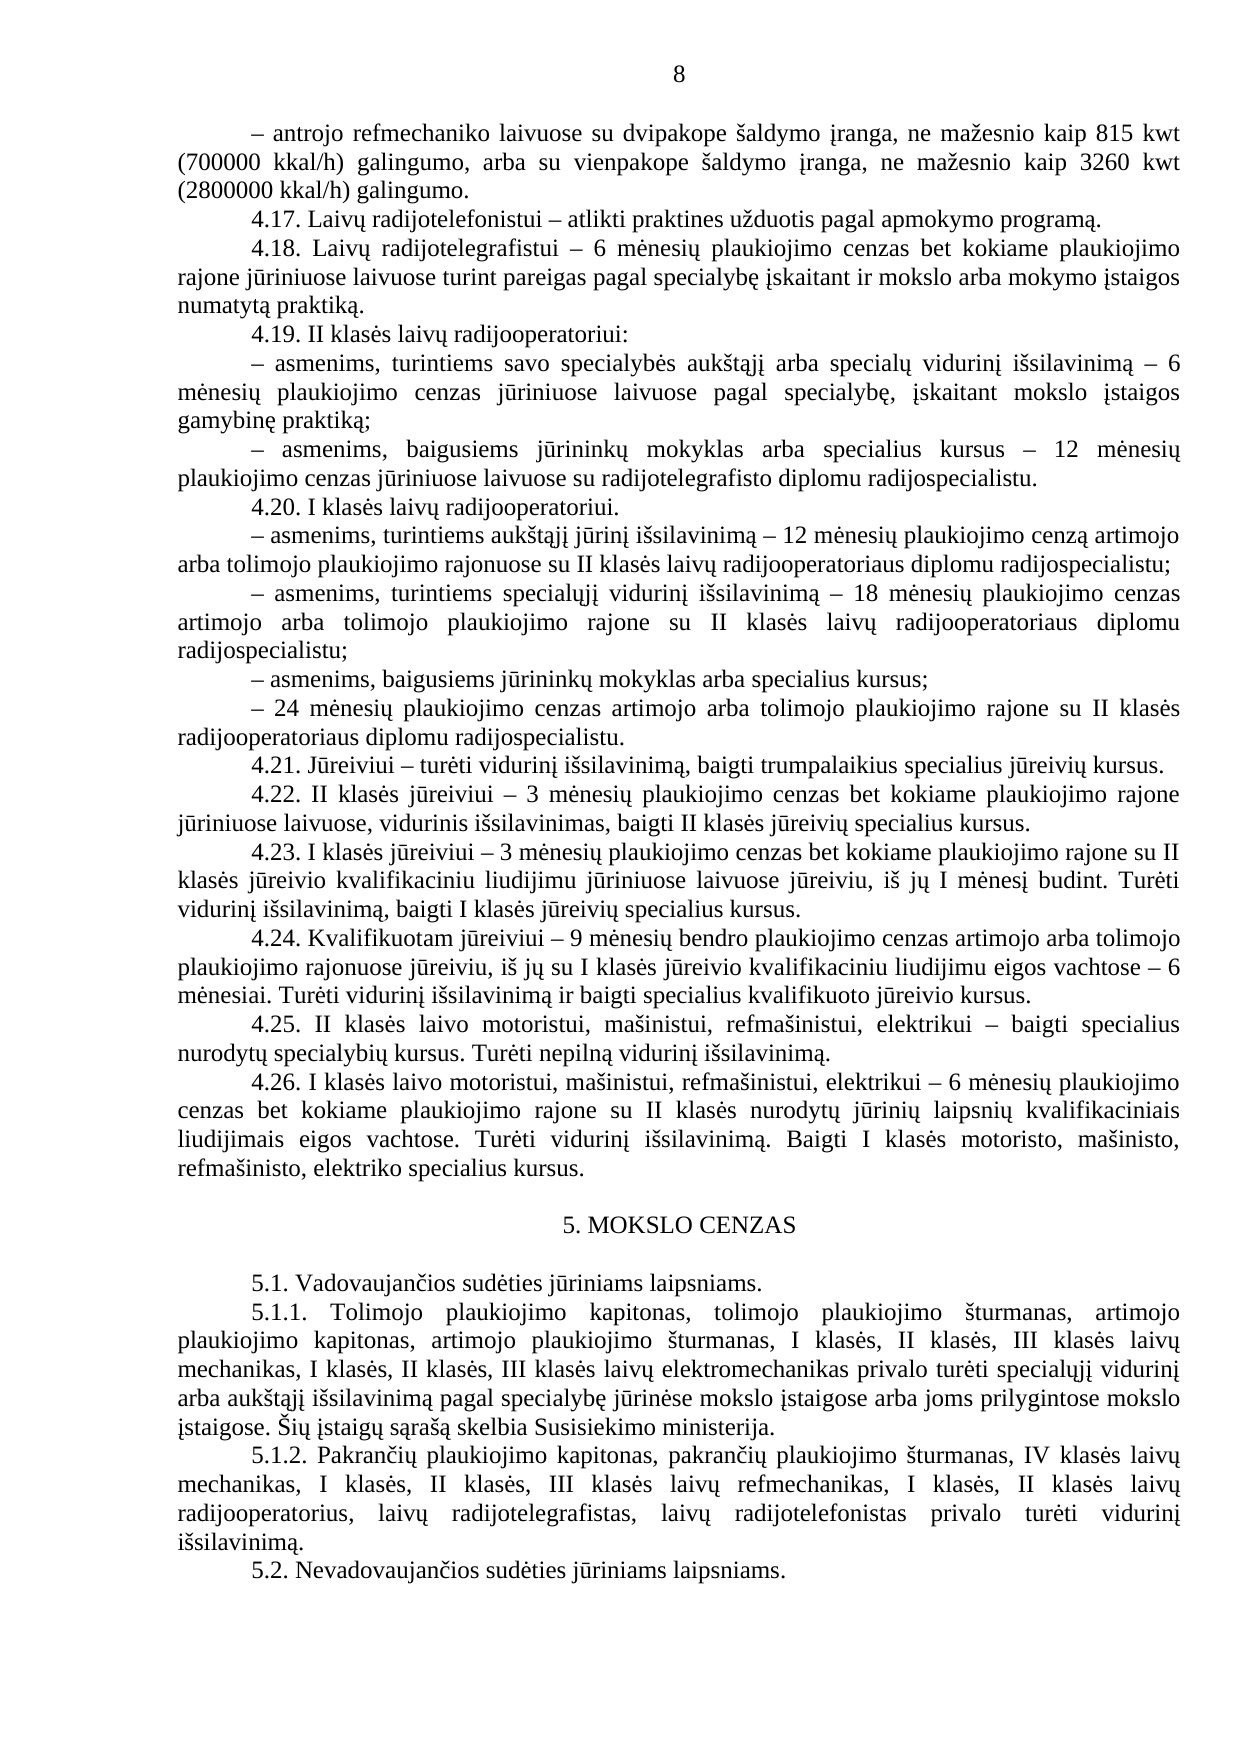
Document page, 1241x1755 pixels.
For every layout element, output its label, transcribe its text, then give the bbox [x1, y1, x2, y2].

text – asmenims, baigusiems jūrininkų mokyklas arba specialius kursus; [177, 664, 1181, 693]
text – 24 mėnesių plaukiojimo cenzas artimojo arba tolimojo plaukiojimo rajone su II klasės radijooperatoriaus diplomu radijospecialistu. [177, 693, 1181, 751]
text 4.24. Kvalifikuotam jūreiviui – 9 mėnesių bendro plaukiojimo cenzas artimojo arba tolimojo plaukiojimo rajonuose jūreiviu, iš jų su I klasės jūreivio kvalifikaciniu liudijimu eigos vachtose – 6 mėnesiai. Turėti vidurinį išsilavinimą ir baigti specialius kvalifikuoto jūreivio kursus. [177, 923, 1181, 1009]
text 4.18. Laivų radijotelegrafistui – 6 mėnesių plaukiojimo cenzas bet kokiame plaukiojimo rajone jūriniuose laivuose turint pareigas pagal specialybę įskaitant ir mokslo arba mokymo įstaigos numatytą praktiką. [177, 233, 1181, 319]
text – asmenims, turintiems specialųjį vidurinį išsilavinimą – 18 mėnesių plaukiojimo cenzas artimojo arba tolimojo plaukiojimo rajone su II klasės laivų radijooperatoriaus diplomu radijospecialistu; [177, 578, 1181, 664]
text – antrojo refmechaniko laivuose su dvipakope šaldymo įranga, ne mažesnio kaip 815 kwt (700000 kkal/h) galingumo, arba su vienpakope šaldymo įranga, ne mažesnio kaip 3260 kwt (2800000 kkal/h) galingumo. [177, 118, 1181, 204]
text – asmenims, baigusiems jūrininkų mokyklas arba specialius kursus – 12 mėnesių plaukiojimo cenzas jūriniuose laivuose su radijotelegrafisto diplomu radijospecialistu. [177, 434, 1181, 492]
text 4.20. I klasės laivų radijooperatoriui. [177, 492, 1181, 521]
text 5. MOKSLO CENZAS [177, 1211, 1181, 1239]
text 4.22. II klasės jūreiviui – 3 mėnesių plaukiojimo cenzas bet kokiame plaukiojimo rajone jūriniuose laivuose, vidurinis išsilavinimas, baigti II klasės jūreivių specialius kursus. [177, 779, 1181, 837]
text 4.17. Laivų radijotelefonistui – atlikti praktines užduotis pagal apmokymo programą. [177, 204, 1181, 233]
text 5.2. Nevadovaujančios sudėties jūriniams laipsniams. [177, 1556, 1181, 1584]
text 4.25. II klasės laivo motoristui, mašinistui, refmašinistui, elektrikui – baigti specialius nurodytų specialybių kursus. Turėti nepilną vidurinį išsilavinimą. [177, 1009, 1181, 1067]
text 4.26. I klasės laivo motoristui, mašinistui, refmašinistui, elektrikui – 6 mėnesių plaukiojimo cenzas bet kokiame plaukiojimo rajone su II klasės nurodytų jūrinių laipsnių kvalifikaciniais liudijimais eigos vachtose. Turėti vidurinį išsilavinimą. Baigti I klasės motoristo, mašinisto, refmašinisto, elektriko specialius kursus. [177, 1067, 1181, 1182]
text 4.21. Jūreiviui – turėti vidurinį išsilavinimą, baigti trumpalaikius specialius jūreivių kursus. [177, 751, 1181, 779]
text 4.23. I klasės jūreiviui – 3 mėnesių plaukiojimo cenzas bet kokiame plaukiojimo rajone su II klasės jūreivio kvalifikaciniu liudijimu jūriniuose laivuose jūreiviu, iš jų I mėnesį budint. Turėti vidurinį išsilavinimą, baigti I klasės jūreivių specialius kursus. [177, 837, 1181, 923]
text 5.1. Vadovaujančios sudėties jūriniams laipsniams. [177, 1268, 1181, 1297]
text 5.1.1. Tolimojo plaukiojimo kapitonas, tolimojo plaukiojimo šturmanas, artimojo plaukiojimo kapitonas, artimojo plaukiojimo šturmanas, I klasės, II klasės, III klasės laivų mechanikas, I klasės, II klasės, III klasės laivų elektromechanikas privalo turėti specialųjį vidurinį arba aukštąjį išsilavinimą pagal specialybę jūrinėse mokslo įstaigose arba joms prilygintose mokslo įstaigose. Šių įstaigų sąrašą skelbia Susisiekimo ministerija. [177, 1297, 1181, 1441]
text 5.1.2. Pakrančių plaukiojimo kapitonas, pakrančių plaukiojimo šturmanas, IV klasės laivų mechanikas, I klasės, II klasės, III klasės laivų refmechanikas, I klasės, II klasės laivų radijooperatorius, laivų radijotelegrafistas, laivų radijotelefonistas privalo turėti vidurinį išsilavinimą. [177, 1441, 1181, 1556]
text – asmenims, turintiems savo specialybės aukštąjį arba specialų vidurinį išsilavinimą – 6 mėnesių plaukiojimo cenzas jūriniuose laivuose pagal specialybę, įskaitant mokslo įstaigos gamybinę praktiką; [177, 348, 1181, 434]
text 4.19. II klasės laivų radijooperatoriui: [177, 319, 1181, 348]
text – asmenims, turintiems aukštąjį jūrinį išsilavinimą – 12 mėnesių plaukiojimo cenzą artimojo arba tolimojo plaukiojimo rajonuose su II klasės laivų radijooperatoriaus diplomu radijospecialistu; [177, 521, 1181, 578]
